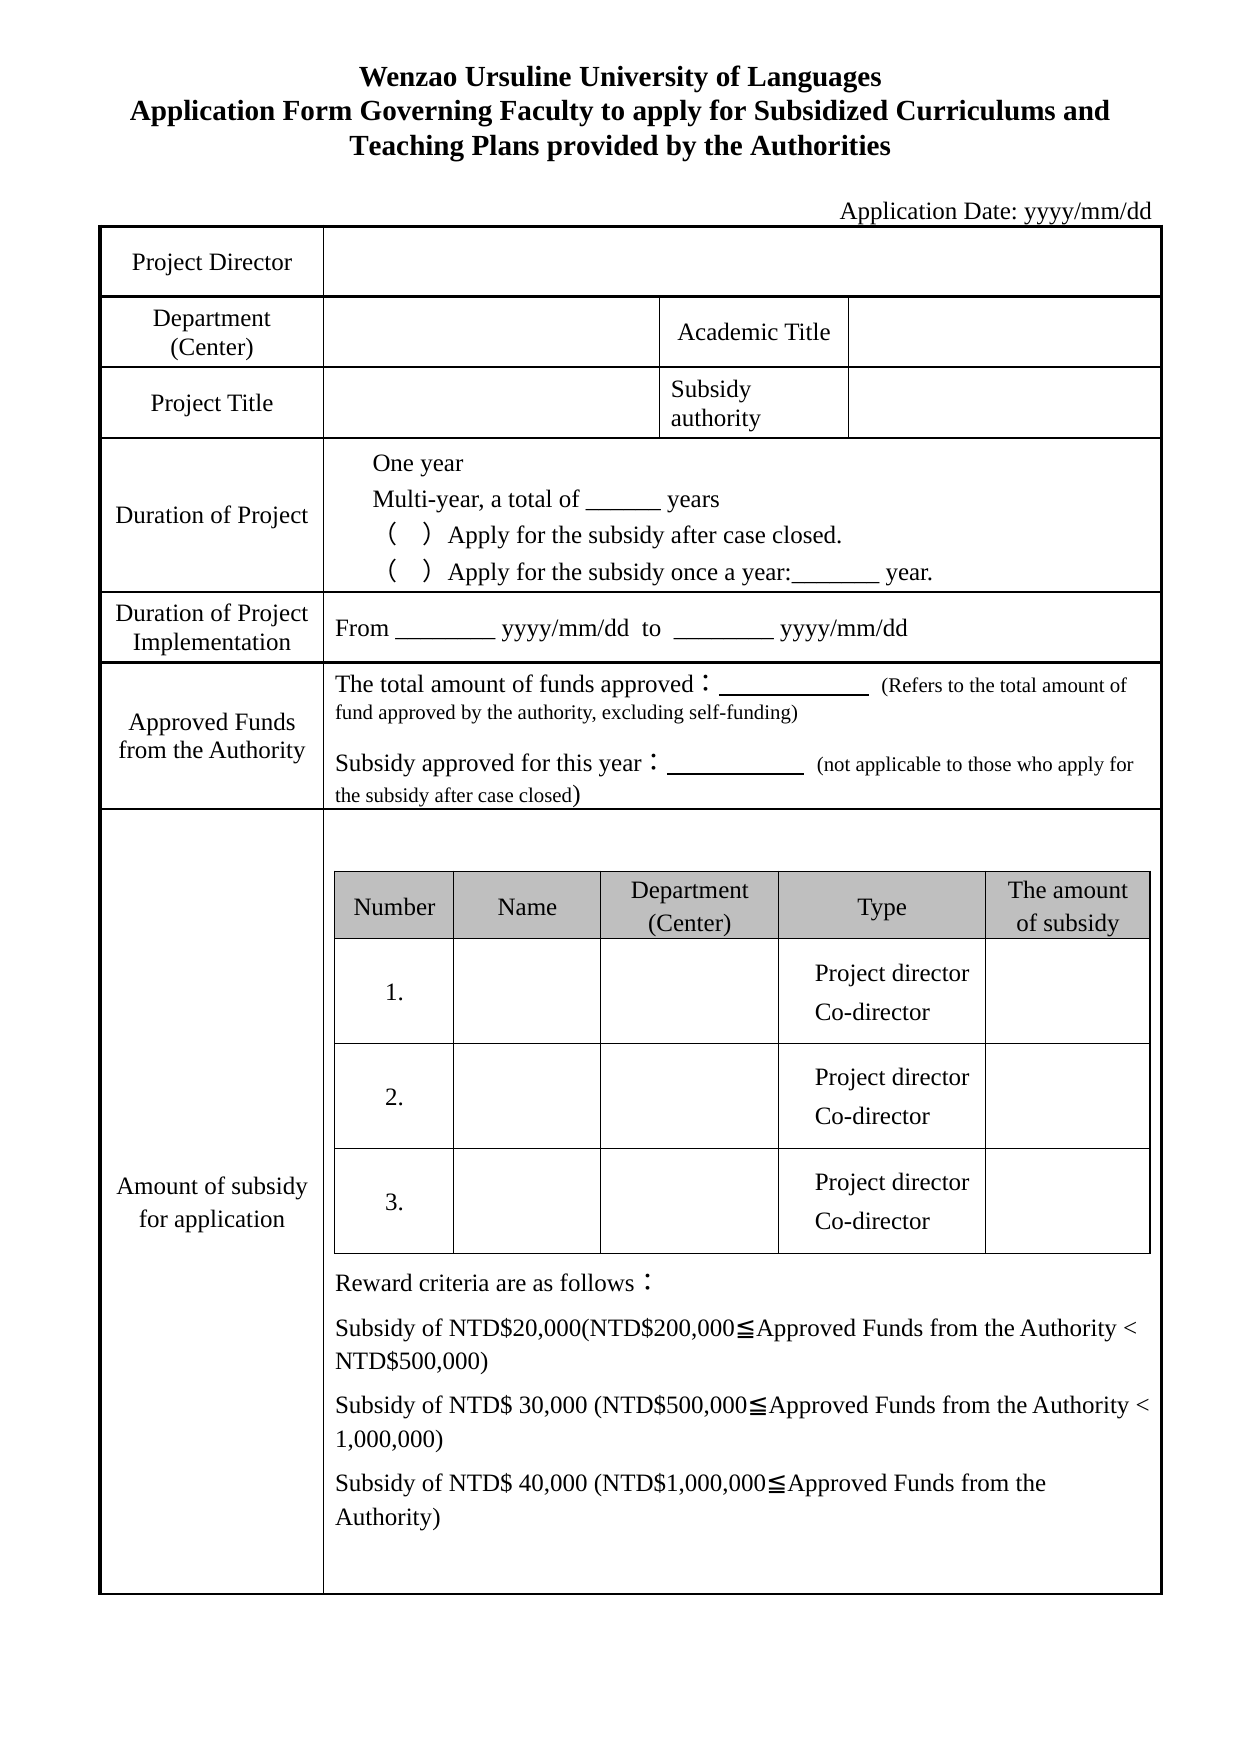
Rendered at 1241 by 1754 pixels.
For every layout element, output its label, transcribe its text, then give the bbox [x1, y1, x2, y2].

table_cell Duration of Project Implementation [102, 593, 323, 661]
table_cell [601, 939, 778, 1043]
table_cell [601, 1149, 778, 1252]
table_cell [324, 368, 659, 437]
table_cell 3. [335, 1149, 453, 1252]
table_cell [849, 298, 1160, 366]
table_header The amount of subsidy [986, 872, 1149, 938]
table_cell 2. [335, 1044, 453, 1148]
table_cell [454, 1044, 600, 1148]
table_cell Academic Title [660, 298, 848, 366]
table_cell The total amount of funds approved： (Refers to the total amount of fund approved by the authority, excluding self-funding) Subsidy approved for this year： (not applicable to those who apply for the subsidy after case closed) [324, 664, 1160, 807]
table_cell [986, 1149, 1149, 1252]
table_header Name [454, 872, 600, 938]
table_cell [986, 939, 1149, 1043]
table_cell Reward criteria are as follows： Subsidy of NTD$20,000(NTD$200,000≦Approved Funds from the Authority < NTD$500,000) Subsidy of NTD$ 30,000 (NTD$500,000≦Approved Funds from the Authority < 1,000,000) Subsidy of NTD$ 40,000 (NTD$1,000,000≦Approved Funds from the Authority) [324, 810, 1160, 1593]
text Application Date: yyyy/mm/dd [89, 196, 1152, 224]
table_cell Amount of subsidy for application [102, 810, 323, 1593]
table_header Department (Center) [601, 872, 778, 938]
table_cell One year Multi-year, a total of ______ years （ ）Apply for the subsidy after case closed. （ ）Apply for the subsidy once a year:_______ year. [324, 439, 1160, 591]
table_cell Project Title [102, 368, 323, 437]
table_cell Project director Co-director [779, 939, 985, 1043]
table_cell Subsidy authority [660, 368, 848, 437]
table_cell Project director Co-director [779, 1149, 985, 1252]
table_cell 1. [335, 939, 453, 1043]
table_header Project Director [102, 228, 323, 295]
table_cell Project director Co-director [779, 1044, 985, 1148]
table_cell [454, 939, 600, 1043]
text Wenzao Ursuline University of Languages [89, 59, 1152, 93]
table_header Type [779, 872, 985, 938]
text Application Form Governing Faculty to apply for Subsidized Curriculums and Teaching Plans provided by the Authorities [89, 93, 1152, 161]
table_cell Duration of Project [102, 439, 323, 591]
table_cell [986, 1044, 1149, 1148]
table_cell [454, 1149, 600, 1252]
table_cell [324, 298, 659, 366]
table_header Number [335, 872, 453, 938]
table_cell From ________ yyyy/mm/dd to ________ yyyy/mm/dd [324, 593, 1160, 661]
table_cell Approved Funds from the Authority [102, 664, 323, 807]
table_cell [601, 1044, 778, 1148]
table_header [324, 228, 1160, 295]
table_cell Department (Center) [102, 298, 323, 366]
table_cell [849, 368, 1160, 437]
